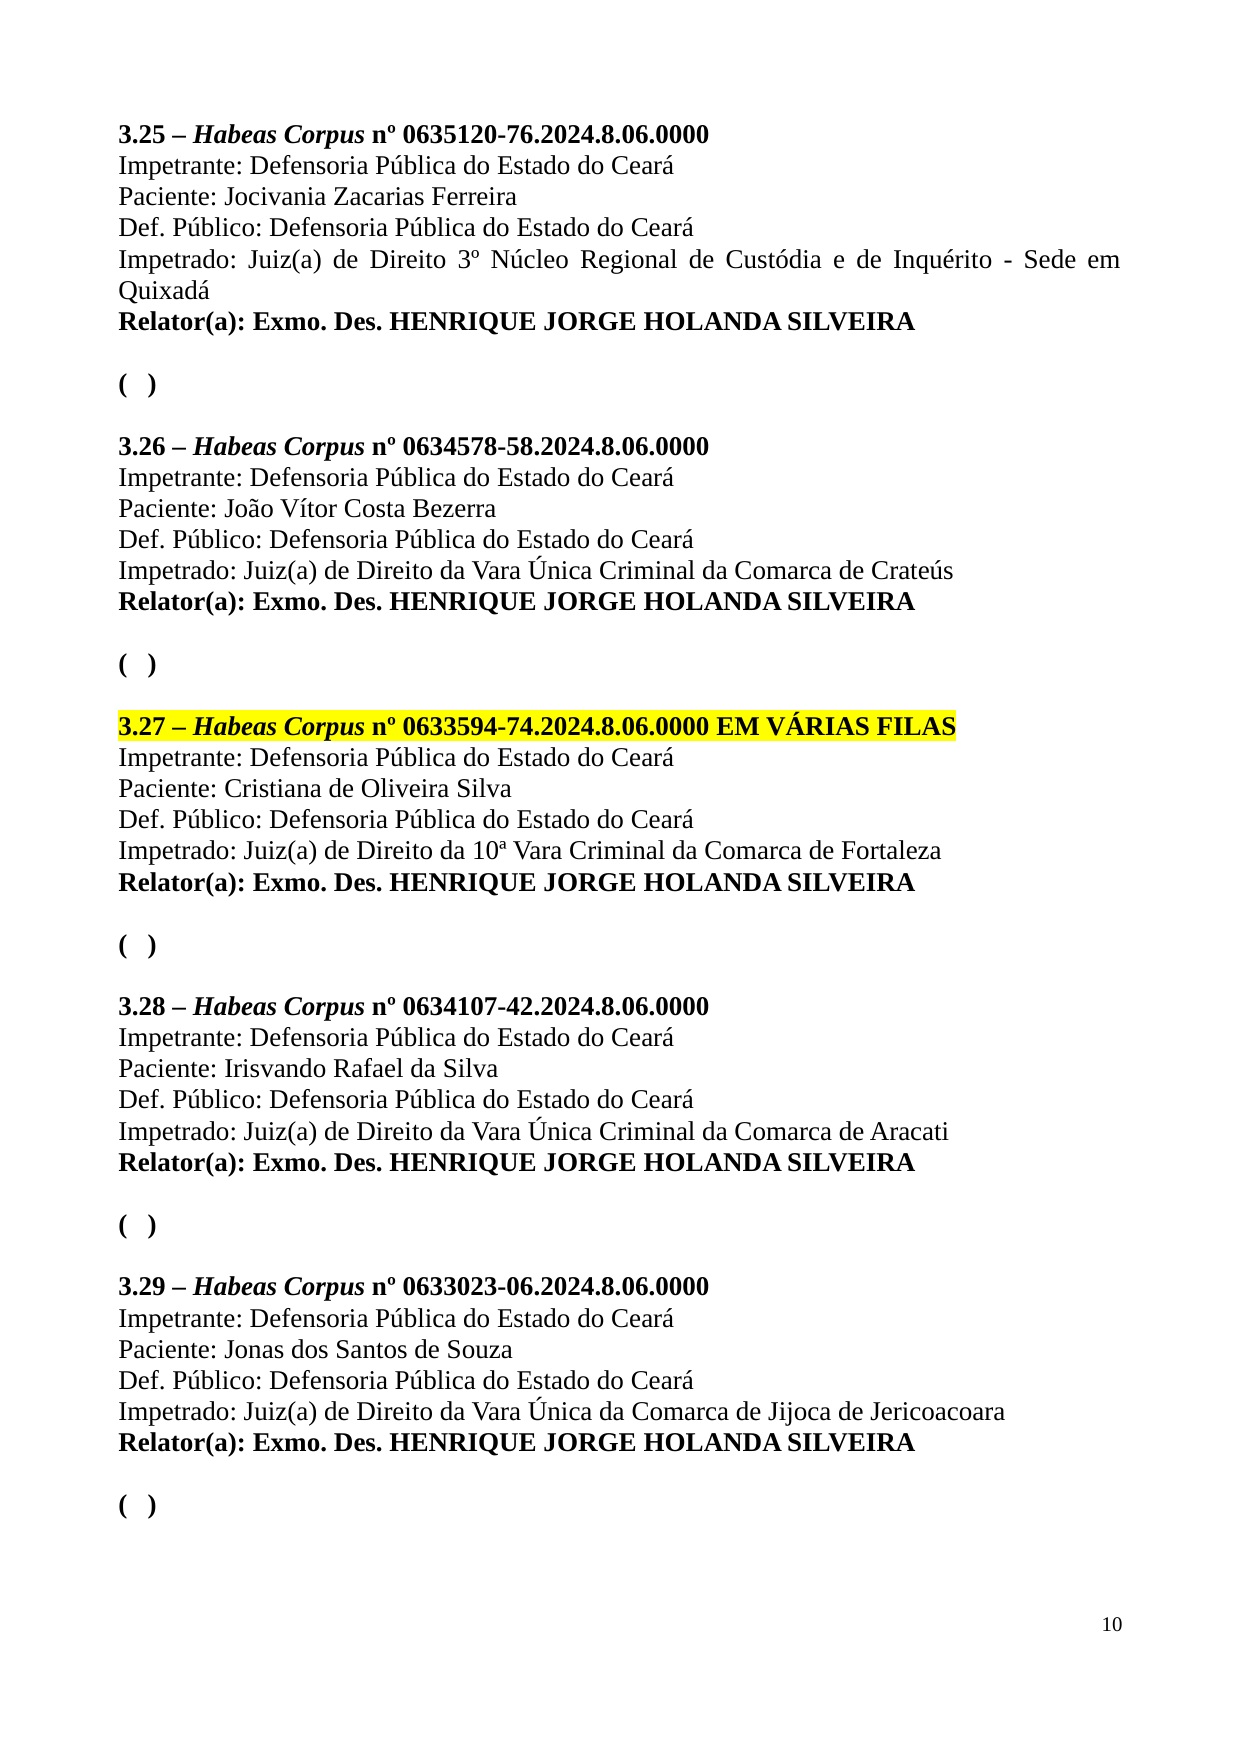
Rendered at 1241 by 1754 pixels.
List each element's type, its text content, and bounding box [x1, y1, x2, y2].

text Impetrante: Defensoria Pública do Estado do Ceará [118, 461, 1122, 492]
text Impetrante: Defensoria Pública do Estado do Ceará [118, 741, 1122, 772]
text Impetrante: Defensoria Pública do Estado do Ceará [118, 1302, 1122, 1333]
text Def. Público: Defensoria Pública do Estado do Ceará [118, 212, 1122, 243]
text ( ) [118, 1488, 1122, 1520]
text Paciente: Jonas dos Santos de Souza [118, 1333, 1122, 1364]
text 3.26 – Habeas Corpus nº 0634578-58.2024.8.06.0000 [118, 429, 1122, 461]
text ( ) [118, 1208, 1122, 1239]
text Impetrado: Juiz(a) de Direito 3º Núcleo Regional de Custódia e de Inquérito - Sede em Quixadá [118, 243, 1122, 305]
text Paciente: Cristiana de Oliveira Silva [118, 772, 1122, 803]
text Paciente: Jocivania Zacarias Ferreira [118, 180, 1122, 212]
text Paciente: João Vítor Costa Bezerra [118, 492, 1122, 523]
text Def. Público: Defensoria Pública do Estado do Ceará [118, 1364, 1122, 1395]
text ( ) [118, 648, 1122, 679]
text Impetrante: Defensoria Pública do Estado do Ceará [118, 149, 1122, 180]
text 3.29 – Habeas Corpus nº 0633023-06.2024.8.06.0000 [118, 1271, 1122, 1302]
text Impetrado: Juiz(a) de Direito da Vara Única da Comarca de Jijoca de Jericoacoara [118, 1395, 1122, 1426]
text Relator(a): Exmo. Des. HENRIQUE JORGE HOLANDA SILVEIRA [118, 305, 1122, 336]
text 3.27 – Habeas Corpus nº 0633594-74.2024.8.06.0000 EM VÁRIAS FILAS [118, 710, 1122, 741]
text Impetrado: Juiz(a) de Direito da Vara Única Criminal da Comarca de Aracati [118, 1115, 1122, 1146]
text Impetrado: Juiz(a) de Direito da Vara Única Criminal da Comarca de Crateús [118, 554, 1122, 585]
text Paciente: Irisvando Rafael da Silva [118, 1052, 1122, 1084]
text ( ) [118, 367, 1122, 398]
text Relator(a): Exmo. Des. HENRIQUE JORGE HOLANDA SILVEIRA [118, 585, 1122, 616]
text ( ) [118, 928, 1122, 959]
text Def. Público: Defensoria Pública do Estado do Ceará [118, 523, 1122, 554]
text 3.28 – Habeas Corpus nº 0634107-42.2024.8.06.0000 [118, 990, 1122, 1021]
text Relator(a): Exmo. Des. HENRIQUE JORGE HOLANDA SILVEIRA [118, 1426, 1122, 1457]
text Relator(a): Exmo. Des. HENRIQUE JORGE HOLANDA SILVEIRA [118, 866, 1122, 897]
text 3.25 – Habeas Corpus nº 0635120-76.2024.8.06.0000 [118, 118, 1122, 149]
text Relator(a): Exmo. Des. HENRIQUE JORGE HOLANDA SILVEIRA [118, 1146, 1122, 1177]
text Impetrado: Juiz(a) de Direito da 10ª Vara Criminal da Comarca de Fortaleza [118, 834, 1122, 866]
text Def. Público: Defensoria Pública do Estado do Ceará [118, 803, 1122, 834]
text Def. Público: Defensoria Pública do Estado do Ceará [118, 1084, 1122, 1115]
text Impetrante: Defensoria Pública do Estado do Ceará [118, 1021, 1122, 1052]
